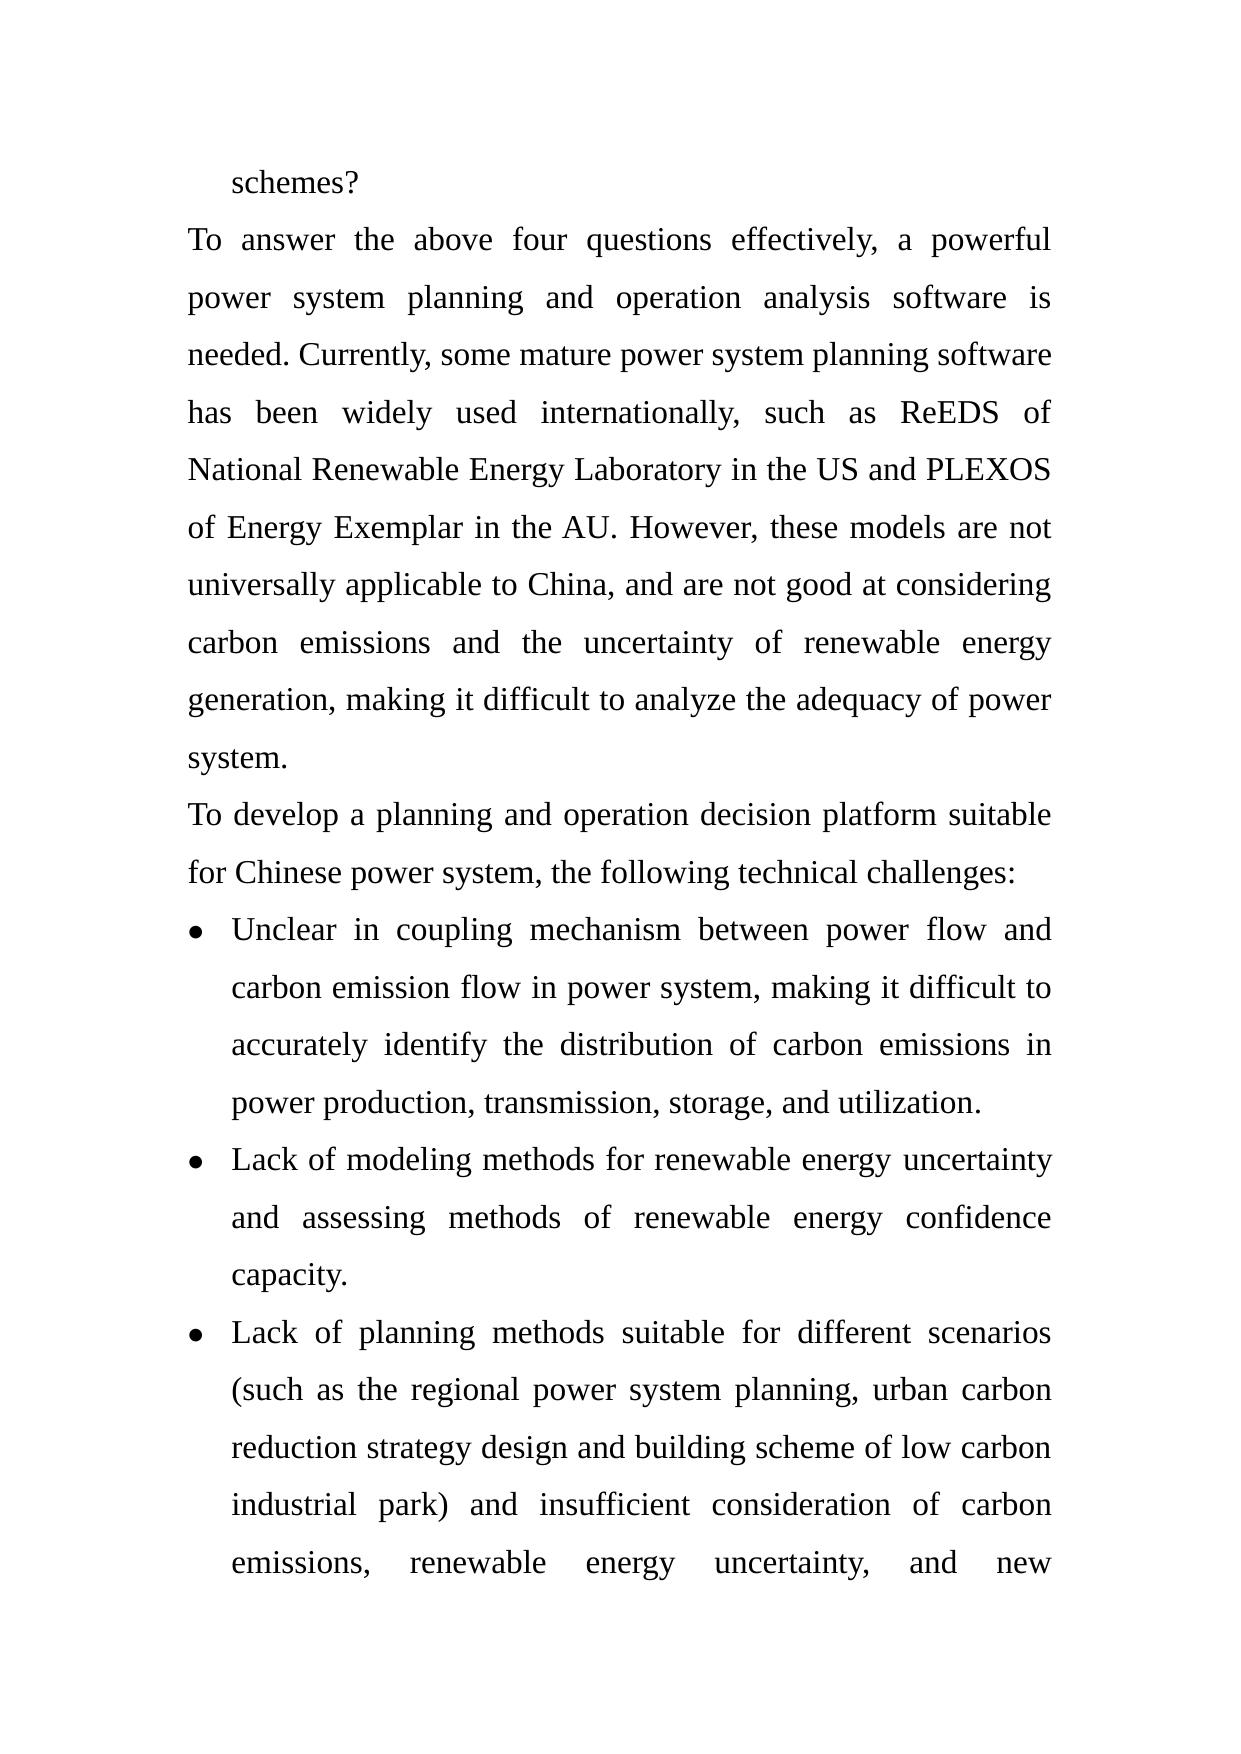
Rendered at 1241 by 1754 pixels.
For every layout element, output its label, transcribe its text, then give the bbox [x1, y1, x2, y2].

text To answer the above four questions effectively, a powerful power system planning and operation analysis software is needed. Currently, some mature power system planning software has been widely used internationally, such as ReEDS of National Renewable Energy Laboratory in the US and PLEXOS of Energy Exemplar in the AU. However, these models are not universally applicable to China, and are not good at considering carbon emissions and the uncertainty of renewable energy generation, making it difficult to analyze the adequacy of power system. [187, 219, 1053, 775]
text To develop a planning and operation decision platform suitable for Chinese power system, the following technical challenges: [187, 794, 1053, 890]
list Lack of planning methods suitable for different scenarios (such as the regional power system planning, urban carbon reduction strategy design and building scheme of low carbon industrial park) and insufficient consideration of carbon emissions, renewable energy uncertainty, and new [187, 1312, 1053, 1580]
list Lack of modeling methods for renewable energy uncertainty and assessing methods of renewable energy confidence capacity. [187, 1139, 1053, 1293]
list Unclear in coupling mechanism between power flow and carbon emission flow in power system, making it difficult to accurately identify the distribution of carbon emissions in power production, transmission, storage, and utilization. [187, 909, 1053, 1120]
list schemes? [187, 162, 1053, 200]
